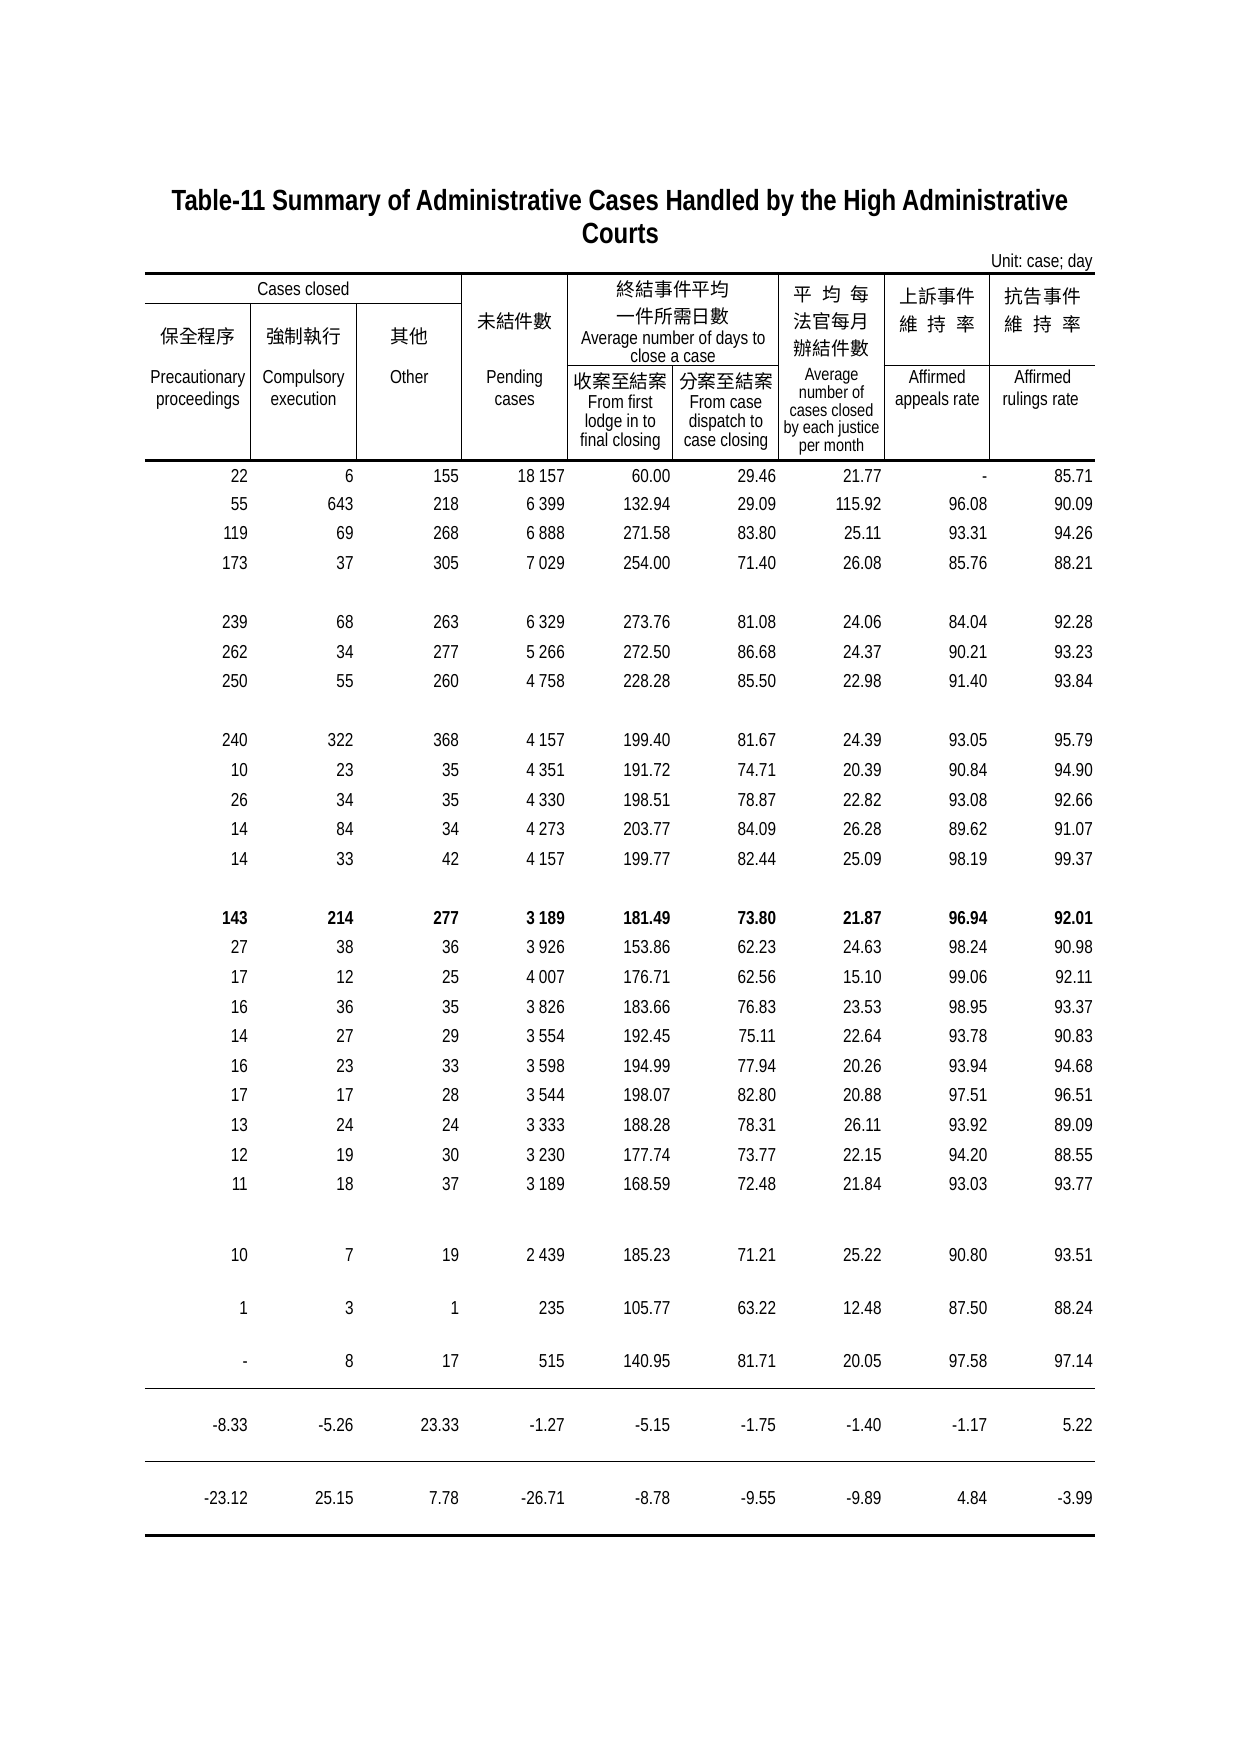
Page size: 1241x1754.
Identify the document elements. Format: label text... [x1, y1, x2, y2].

table_cell 3 598 [462, 1051, 567, 1080]
table_cell 7.78 [356, 1462, 462, 1533]
table_cell [567, 873, 673, 903]
table_cell [567, 1199, 673, 1228]
table_cell 4 007 [462, 962, 567, 992]
table_cell 86.68 [673, 637, 778, 666]
table_cell 260 [356, 666, 462, 696]
table_cell 93.77 [990, 1169, 1095, 1199]
table_cell [990, 578, 1095, 607]
table_cell 35 [356, 992, 462, 1021]
table_cell 75.11 [673, 1021, 778, 1051]
table_cell 36 [250, 992, 356, 1021]
table_cell 4 273 [462, 814, 567, 844]
table_header 平均每 法官每月辦結件數 [779, 275, 884, 365]
table_cell 55 [145, 489, 250, 518]
text Unit: case; day [148, 250, 1092, 272]
table_cell -9.89 [779, 1462, 884, 1533]
table_cell 99.06 [884, 962, 990, 992]
table_cell 78.87 [673, 785, 778, 814]
table_cell 305 [356, 548, 462, 577]
table_cell 22.15 [779, 1140, 884, 1169]
table_cell 199.40 [567, 725, 673, 755]
table_cell 其他 [357, 304, 461, 365]
table_cell 93.05 [884, 725, 990, 755]
table_cell Affirmed appeals rate [885, 366, 989, 459]
table_cell [884, 696, 990, 725]
table_cell 96.51 [990, 1080, 1095, 1110]
table_cell 71.21 [673, 1228, 778, 1281]
table_cell 77.94 [673, 1051, 778, 1080]
table_cell 88.55 [990, 1140, 1095, 1169]
table_cell 97.58 [884, 1335, 990, 1388]
table_cell 78.31 [673, 1110, 778, 1139]
table_cell 14 [145, 1021, 250, 1051]
table_cell 21.87 [779, 903, 884, 932]
table_cell 35 [356, 755, 462, 784]
table_cell 33 [250, 844, 356, 873]
table_cell 99.37 [990, 844, 1095, 873]
table_cell 98.24 [884, 933, 990, 962]
table_cell 25.15 [250, 1462, 356, 1533]
table_cell [145, 696, 250, 725]
table_cell 6 888 [462, 518, 567, 548]
table_cell 14 [145, 844, 250, 873]
table_cell 93.78 [884, 1021, 990, 1051]
table_cell -23.12 [145, 1462, 250, 1533]
table_cell Other [357, 365, 461, 459]
table_cell [356, 578, 462, 607]
table_cell 16 [145, 1051, 250, 1080]
table_cell 263 [356, 607, 462, 637]
table_cell 203.77 [567, 814, 673, 844]
table_cell 198.07 [567, 1080, 673, 1110]
table_cell 81.71 [673, 1335, 778, 1388]
table_header 上訴事件維持率 [885, 275, 989, 365]
table_cell 92.66 [990, 785, 1095, 814]
table_cell 97.14 [990, 1335, 1095, 1388]
table_cell 254.00 [567, 548, 673, 577]
table_cell 42 [356, 844, 462, 873]
table_cell 73.77 [673, 1140, 778, 1169]
table_cell [356, 1199, 462, 1228]
table_cell 10 [145, 755, 250, 784]
table_cell 強制執行 [251, 304, 356, 365]
table_cell 87.50 [884, 1281, 990, 1334]
table_cell 8 [250, 1335, 356, 1388]
table_cell 3 189 [462, 1169, 567, 1199]
table_cell 29.09 [673, 489, 778, 518]
table_cell 27 [250, 1021, 356, 1051]
table_cell 94.26 [990, 518, 1095, 548]
table_cell 93.94 [884, 1051, 990, 1080]
table_cell 93.31 [884, 518, 990, 548]
table_cell 176.71 [567, 962, 673, 992]
table_cell 92.01 [990, 903, 1095, 932]
table_cell 7 [250, 1228, 356, 1281]
table_cell 84.09 [673, 814, 778, 844]
table_cell 71.40 [673, 548, 778, 577]
table_cell 18 [250, 1169, 356, 1199]
table_cell 保全程序 [145, 304, 250, 365]
table_cell [462, 696, 567, 725]
table_cell 235 [462, 1281, 567, 1334]
table_cell 69 [250, 518, 356, 548]
table_cell 83.80 [673, 518, 778, 548]
table_cell 90.80 [884, 1228, 990, 1281]
table_cell 17 [356, 1335, 462, 1388]
table_cell 85.76 [884, 548, 990, 577]
table_cell [884, 1199, 990, 1228]
table_cell [145, 1199, 250, 1228]
table_cell 82.44 [673, 844, 778, 873]
table_cell 90.84 [884, 755, 990, 784]
table_cell [567, 696, 673, 725]
table_cell 3 544 [462, 1080, 567, 1110]
table_cell 85.71 [990, 462, 1095, 489]
table_cell 140.95 [567, 1335, 673, 1388]
table_cell Average number of cases closed by each justice per month [779, 365, 884, 459]
table_cell 21.84 [779, 1169, 884, 1199]
table_cell 89.62 [884, 814, 990, 844]
table_cell 271.58 [567, 518, 673, 548]
table_cell 250 [145, 666, 250, 696]
table_cell 94.90 [990, 755, 1095, 784]
table_cell 3 [250, 1281, 356, 1334]
table_cell [884, 578, 990, 607]
table_cell 5.22 [990, 1389, 1095, 1461]
table_cell 7 029 [462, 548, 567, 577]
table_cell 183.66 [567, 992, 673, 1021]
table_cell 17 [145, 962, 250, 992]
table_header Cases closed [145, 275, 461, 303]
table_cell 273.76 [567, 607, 673, 637]
table_cell 20.39 [779, 755, 884, 784]
table_cell Compulsory execution [251, 365, 356, 459]
table_cell 198.51 [567, 785, 673, 814]
table_cell 73.80 [673, 903, 778, 932]
table_cell 17 [145, 1080, 250, 1110]
table_cell 191.72 [567, 755, 673, 784]
table_cell 181.49 [567, 903, 673, 932]
table_header 未結件數 [462, 275, 567, 365]
table_cell [567, 578, 673, 607]
table_cell 81.67 [673, 725, 778, 755]
table_cell 6 329 [462, 607, 567, 637]
table_cell 63.22 [673, 1281, 778, 1334]
table_cell 90.98 [990, 933, 1095, 962]
table_cell 60.00 [567, 462, 673, 489]
table_cell -26.71 [462, 1462, 567, 1533]
table_cell 185.23 [567, 1228, 673, 1281]
table_cell 62.56 [673, 962, 778, 992]
table_cell 17 [250, 1080, 356, 1110]
table_cell 88.21 [990, 548, 1095, 577]
table_cell 22.98 [779, 666, 884, 696]
table_cell Precautionary proceedings [145, 365, 250, 459]
table_cell 97.51 [884, 1080, 990, 1110]
table_cell 34 [356, 814, 462, 844]
table_cell 368 [356, 725, 462, 755]
table_header 終結事件平均 一件所需日數 Average number of days to close a case [568, 275, 778, 365]
table_cell [145, 873, 250, 903]
table_cell 22.82 [779, 785, 884, 814]
table_cell 12 [250, 962, 356, 992]
table_cell 177.74 [567, 1140, 673, 1169]
table_cell 94.68 [990, 1051, 1095, 1080]
table_cell 92.28 [990, 607, 1095, 637]
table_cell 4 157 [462, 725, 567, 755]
table_cell 168.59 [567, 1169, 673, 1199]
table_cell 3 189 [462, 903, 567, 932]
table_cell 5 266 [462, 637, 567, 666]
table_cell 240 [145, 725, 250, 755]
table_cell 72.48 [673, 1169, 778, 1199]
table_cell 4 330 [462, 785, 567, 814]
table_cell -1.27 [462, 1389, 567, 1461]
table_cell 4 157 [462, 844, 567, 873]
table_cell 16 [145, 992, 250, 1021]
table_cell [462, 1199, 567, 1228]
table_cell 37 [356, 1169, 462, 1199]
table_cell -1.17 [884, 1389, 990, 1461]
table_cell 96.94 [884, 903, 990, 932]
table_cell [990, 1199, 1095, 1228]
table_cell 643 [250, 489, 356, 518]
table_cell 4 351 [462, 755, 567, 784]
table_cell [673, 696, 778, 725]
table_cell 84.04 [884, 607, 990, 637]
table_cell 19 [356, 1228, 462, 1281]
table_cell 33 [356, 1051, 462, 1080]
table_cell 268 [356, 518, 462, 548]
table_cell 3 554 [462, 1021, 567, 1051]
table_cell -1.40 [779, 1389, 884, 1461]
table_cell 93.03 [884, 1169, 990, 1199]
table_cell Affirmed rulings rate [990, 366, 1095, 459]
table_cell 153.86 [567, 933, 673, 962]
table_cell 30 [356, 1140, 462, 1169]
text Table-11 Summary of Administrative Cases Handled by the High Administrative Courts [148, 183, 1092, 250]
table_cell 194.99 [567, 1051, 673, 1080]
table_cell 93.37 [990, 992, 1095, 1021]
table_cell 143 [145, 903, 250, 932]
table_cell 20.26 [779, 1051, 884, 1080]
table_cell 322 [250, 725, 356, 755]
table_cell 3 333 [462, 1110, 567, 1139]
table_cell -8.33 [145, 1389, 250, 1461]
table_cell 277 [356, 903, 462, 932]
table_cell [250, 1199, 356, 1228]
table_cell 68 [250, 607, 356, 637]
table_cell 20.88 [779, 1080, 884, 1110]
table_cell 23.33 [356, 1389, 462, 1461]
table_cell [356, 696, 462, 725]
table_cell 3 926 [462, 933, 567, 962]
table_cell 218 [356, 489, 462, 518]
table_cell 3 230 [462, 1140, 567, 1169]
table_cell -8.78 [567, 1462, 673, 1533]
table_cell - [884, 462, 990, 489]
table_cell 277 [356, 637, 462, 666]
table_cell 29.46 [673, 462, 778, 489]
table_cell 15.10 [779, 962, 884, 992]
table_cell 272.50 [567, 637, 673, 666]
table_cell 90.09 [990, 489, 1095, 518]
table_cell 14 [145, 814, 250, 844]
table_cell 85.50 [673, 666, 778, 696]
table_cell 188.28 [567, 1110, 673, 1139]
table_cell 25.11 [779, 518, 884, 548]
table_cell 11 [145, 1169, 250, 1199]
table_cell -1.75 [673, 1389, 778, 1461]
table_cell 12 [145, 1140, 250, 1169]
table_cell 91.40 [884, 666, 990, 696]
table_cell 20.05 [779, 1335, 884, 1388]
table_cell 228.28 [567, 666, 673, 696]
table_cell 90.83 [990, 1021, 1095, 1051]
table_cell 93.84 [990, 666, 1095, 696]
table_cell 192.45 [567, 1021, 673, 1051]
table_cell Pending cases [462, 365, 567, 459]
table_cell 24 [250, 1110, 356, 1139]
table_cell 36 [356, 933, 462, 962]
table_cell 81.08 [673, 607, 778, 637]
table_cell 分案至結案 From case dispatch to case closing [673, 366, 778, 459]
table_cell [673, 873, 778, 903]
table_cell 93.08 [884, 785, 990, 814]
table_cell 95.79 [990, 725, 1095, 755]
table_cell 119 [145, 518, 250, 548]
table_cell [990, 873, 1095, 903]
table_cell 155 [356, 462, 462, 489]
table_cell 88.24 [990, 1281, 1095, 1334]
table_cell 3 826 [462, 992, 567, 1021]
table_cell 62.23 [673, 933, 778, 962]
table_cell 25.22 [779, 1228, 884, 1281]
table_cell 93.51 [990, 1228, 1095, 1281]
table_cell 1 [145, 1281, 250, 1334]
table_cell 24.39 [779, 725, 884, 755]
table_cell 35 [356, 785, 462, 814]
table_cell [779, 578, 884, 607]
table_cell [779, 696, 884, 725]
table_cell 4 758 [462, 666, 567, 696]
table_cell 214 [250, 903, 356, 932]
table_cell [779, 1199, 884, 1228]
table_cell 28 [356, 1080, 462, 1110]
table_cell 23.53 [779, 992, 884, 1021]
table_cell 18 157 [462, 462, 567, 489]
table_cell 93.23 [990, 637, 1095, 666]
table_cell 24.37 [779, 637, 884, 666]
table_cell 93.92 [884, 1110, 990, 1139]
table_cell 22.64 [779, 1021, 884, 1051]
table_cell -3.99 [990, 1462, 1095, 1533]
table_cell [356, 873, 462, 903]
table_cell 82.80 [673, 1080, 778, 1110]
table_cell 收案至結案 From first lodge in to final closing [568, 366, 672, 459]
table_cell 24.63 [779, 933, 884, 962]
table_cell 199.77 [567, 844, 673, 873]
table_cell 105.77 [567, 1281, 673, 1334]
table_cell 19 [250, 1140, 356, 1169]
table_cell [462, 578, 567, 607]
table_cell 23 [250, 755, 356, 784]
table_cell 26 [145, 785, 250, 814]
table_cell 6 [250, 462, 356, 489]
table_cell 13 [145, 1110, 250, 1139]
table_cell 34 [250, 637, 356, 666]
table_cell 1 [356, 1281, 462, 1334]
table_cell 26.28 [779, 814, 884, 844]
table_cell -5.26 [250, 1389, 356, 1461]
table_cell 25.09 [779, 844, 884, 873]
table_cell [145, 578, 250, 607]
table_cell 6 399 [462, 489, 567, 518]
table_cell 173 [145, 548, 250, 577]
table_cell 24.06 [779, 607, 884, 637]
table_cell 24 [356, 1110, 462, 1139]
table_cell [779, 873, 884, 903]
table_cell [884, 873, 990, 903]
table_cell 76.83 [673, 992, 778, 1021]
table_cell [673, 1199, 778, 1228]
table_cell 27 [145, 933, 250, 962]
table_cell 22 [145, 462, 250, 489]
table_cell 21.77 [779, 462, 884, 489]
table_cell 2 439 [462, 1228, 567, 1281]
table_cell [250, 696, 356, 725]
table_cell 25 [356, 962, 462, 992]
table_cell 98.95 [884, 992, 990, 1021]
table_cell 90.21 [884, 637, 990, 666]
table_cell 262 [145, 637, 250, 666]
table_cell 84 [250, 814, 356, 844]
table_cell 55 [250, 666, 356, 696]
table_cell [673, 578, 778, 607]
table_cell 29 [356, 1021, 462, 1051]
table_cell 98.19 [884, 844, 990, 873]
table_cell 132.94 [567, 489, 673, 518]
table_cell - [145, 1335, 250, 1388]
table_cell 515 [462, 1335, 567, 1388]
table_cell 26.11 [779, 1110, 884, 1139]
table_cell 12.48 [779, 1281, 884, 1334]
table_cell [462, 873, 567, 903]
table_cell 96.08 [884, 489, 990, 518]
table_cell 239 [145, 607, 250, 637]
table_cell 89.09 [990, 1110, 1095, 1139]
table_cell 37 [250, 548, 356, 577]
table_cell -9.55 [673, 1462, 778, 1533]
table_cell 26.08 [779, 548, 884, 577]
table_cell [250, 578, 356, 607]
table_cell 10 [145, 1228, 250, 1281]
table_cell 34 [250, 785, 356, 814]
table_cell 115.92 [779, 489, 884, 518]
table_header 抗告事件維持率 [990, 275, 1095, 365]
table_cell 38 [250, 933, 356, 962]
table_cell [990, 696, 1095, 725]
table_cell 74.71 [673, 755, 778, 784]
table_cell 92.11 [990, 962, 1095, 992]
table_cell 91.07 [990, 814, 1095, 844]
table_cell 94.20 [884, 1140, 990, 1169]
table_cell [250, 873, 356, 903]
table_cell 23 [250, 1051, 356, 1080]
table_cell 4.84 [884, 1462, 990, 1533]
table_cell -5.15 [567, 1389, 673, 1461]
